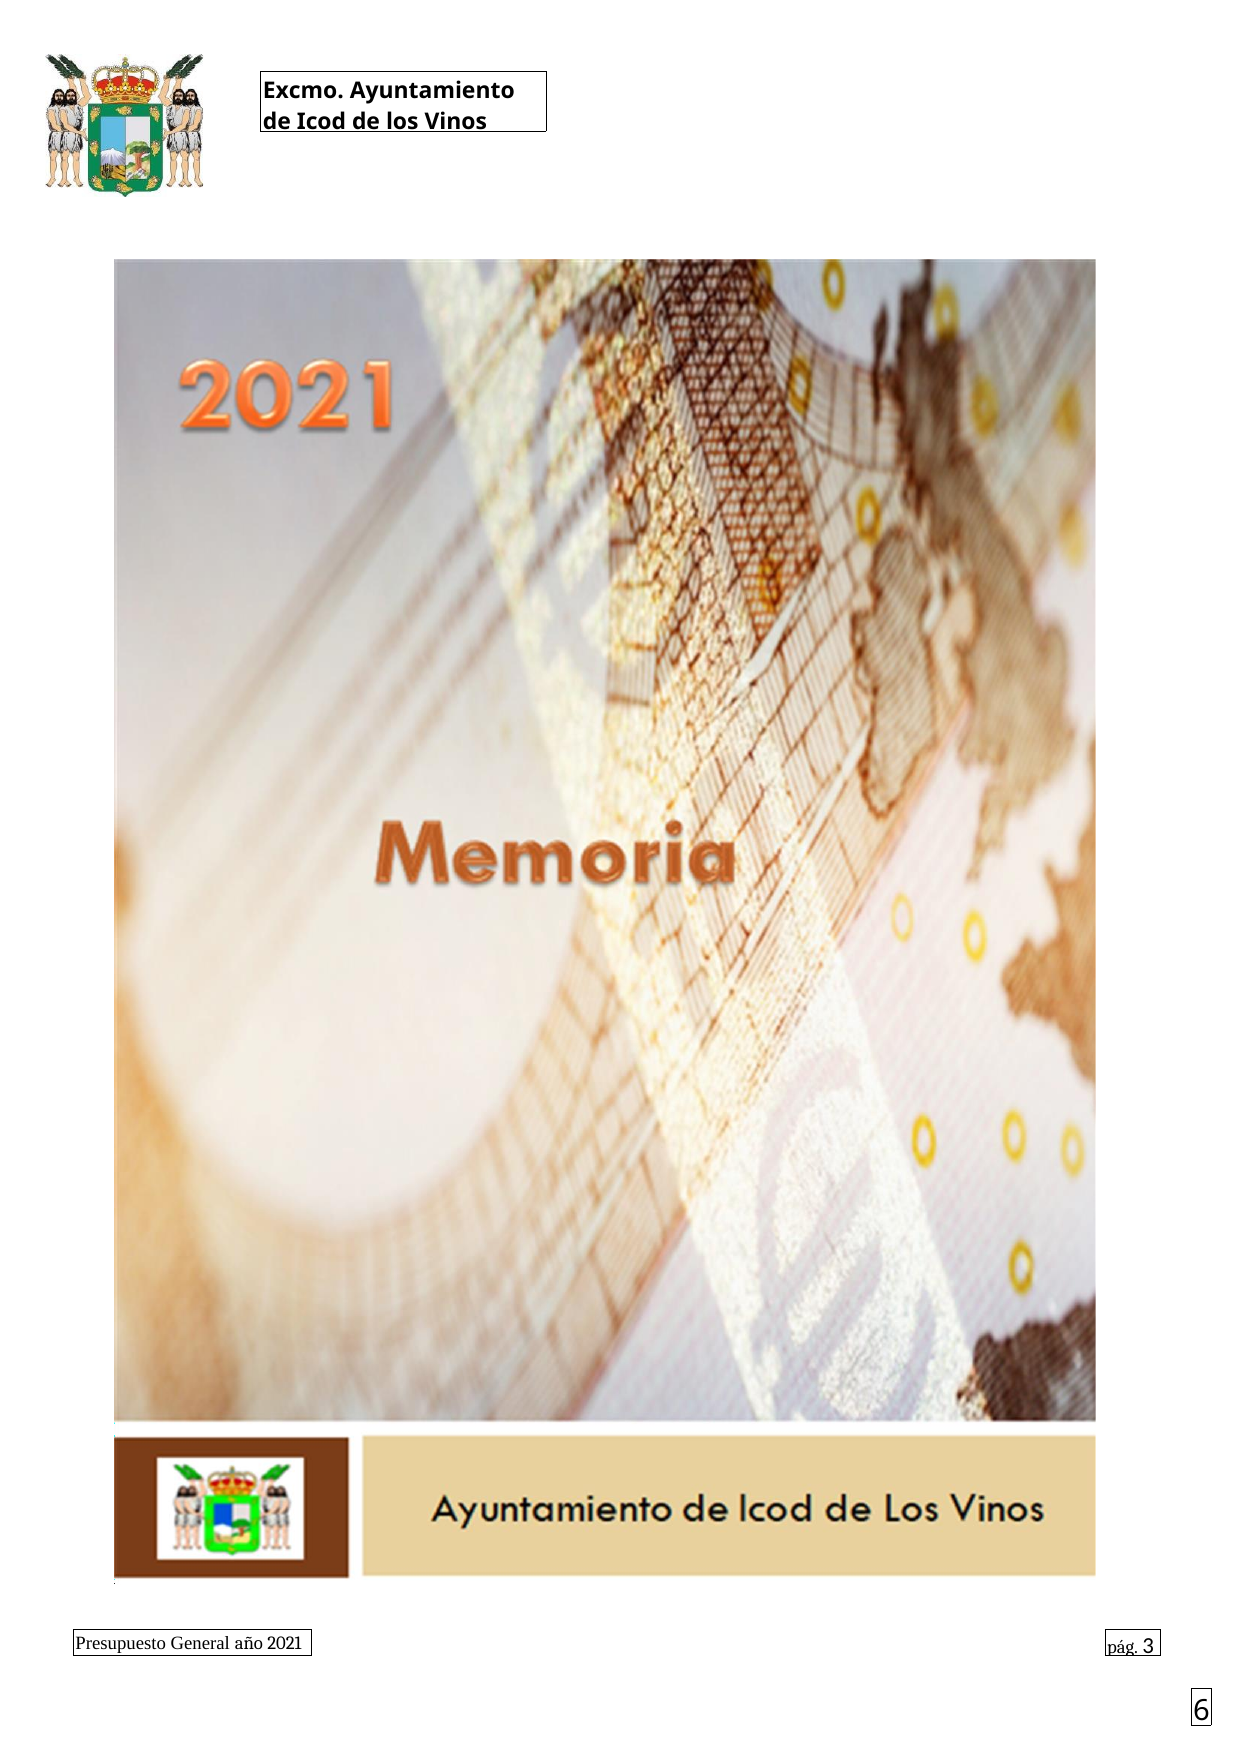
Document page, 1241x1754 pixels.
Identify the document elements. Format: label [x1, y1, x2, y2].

picture [45, 54, 204, 197]
picture [114, 259, 1096, 1585]
